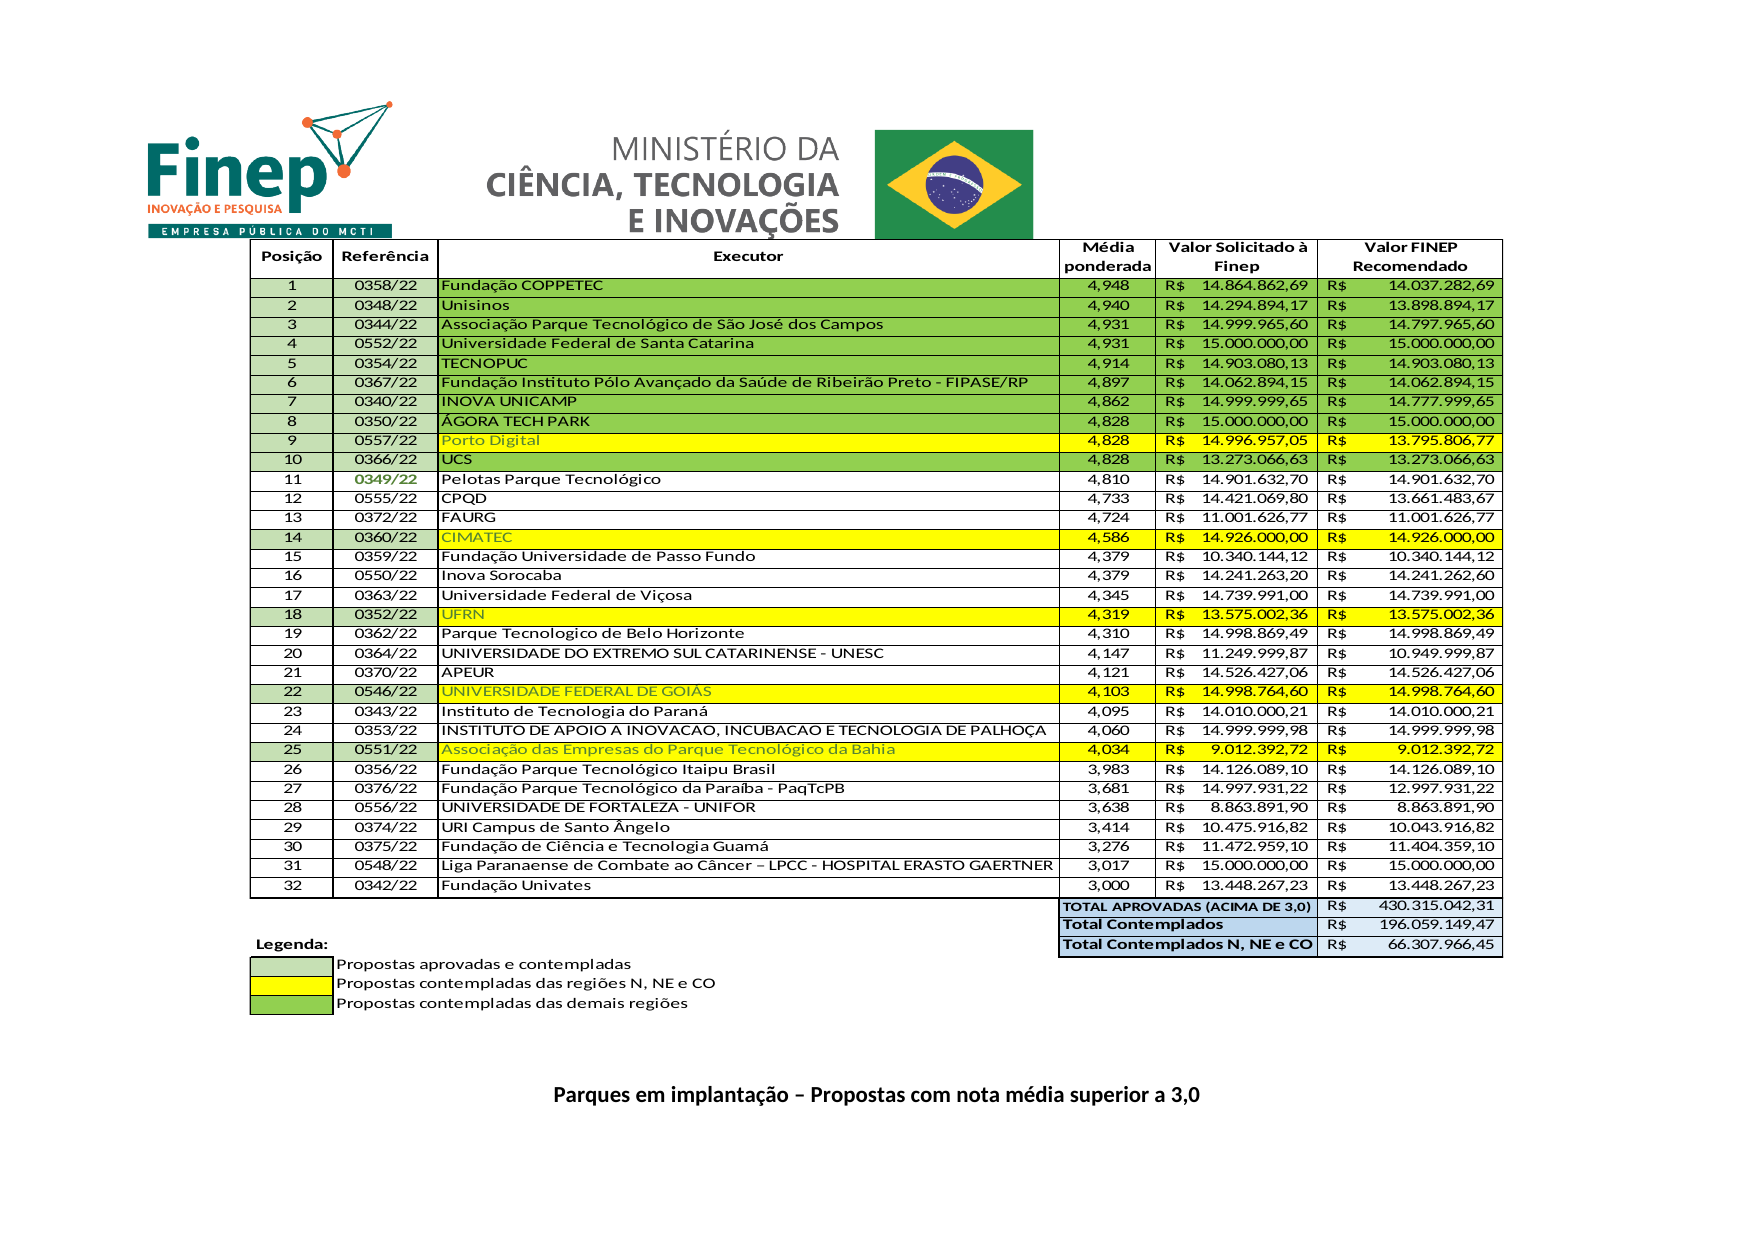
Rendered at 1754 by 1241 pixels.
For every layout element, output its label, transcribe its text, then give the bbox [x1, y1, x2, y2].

text Parques em implantação – Propostas com nota média superior a 3,0 [148, 1081, 1606, 1109]
